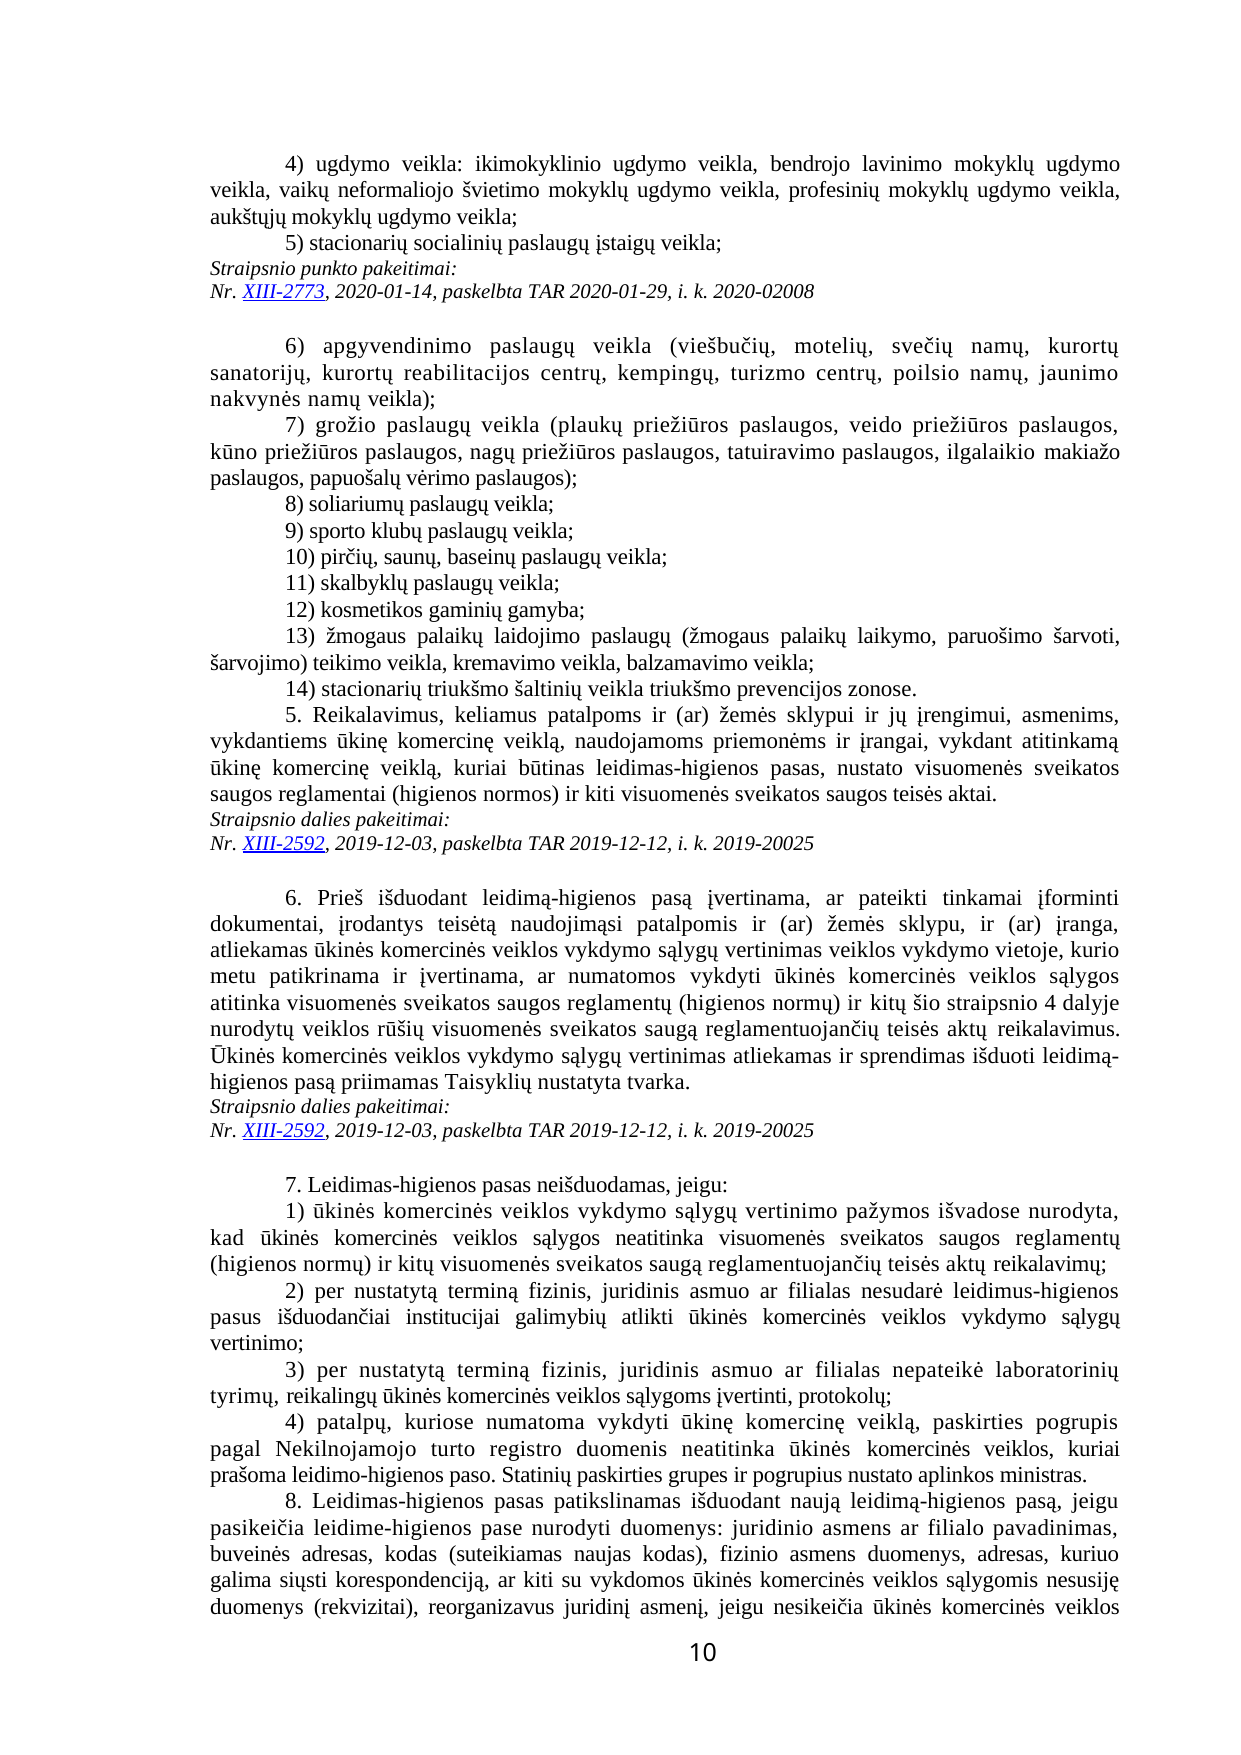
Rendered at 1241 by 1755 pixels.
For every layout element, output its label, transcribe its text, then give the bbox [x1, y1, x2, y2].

text 3) per nustatytą terminą fizinis, juridinis asmuo ar filialas nepateikė laboratorinių tyrimų, reikalingų ūkinės komercinės veiklos sąlygoms įvertinti, protokolų; [210, 1356, 1120, 1408]
text 5) stacionarių socialinių paslaugų įstaigų veikla; [210, 229, 1120, 255]
text Straipsnio dalies pakeitimai: [210, 1094, 1120, 1118]
text 4) patalpų, kuriose numatoma vykdyti ūkinę komercinę veiklą, paskirties pogrupis pagal Nekilnojamojo turto registro duomenis neatitinka ūkinės komercinės veiklos, kuriai prašoma leidimo-higienos paso. Statinių paskirties grupes ir pogrupius nustato aplinkos ministras. [210, 1408, 1120, 1487]
text 2) per nustatytą terminą fizinis, juridinis asmuo ar filialas nesudarė leidimus-higienos pasus išduodančiai institucijai galimybių atlikti ūkinės komercinės veiklos vykdymo sąlygų vertinimo; [210, 1277, 1120, 1356]
text 13) žmogaus palaikų laidojimo paslaugų (žmogaus palaikų laikymo, paruošimo šarvoti, šarvojimo) teikimo veikla, kremavimo veikla, balzamavimo veikla; [210, 622, 1120, 675]
text Nr. XIII-2592, 2019-12-03, paskelbta TAR 2019-12-12, i. k. 2019-20025 [210, 831, 1120, 855]
text Straipsnio dalies pakeitimai: [210, 807, 1120, 831]
text 11) skalbyklų paslaugų veikla; [210, 569, 1120, 596]
text 8) soliariumų paslaugų veikla; [210, 490, 1120, 517]
text 10) pirčių, saunų, baseinų paslaugų veikla; [210, 543, 1120, 569]
text 6. Prieš išduodant leidimą-higienos pasą įvertinama, ar pateikti tinkamai įforminti dokumentai, įrodantys teisėtą naudojimąsi patalpomis ir (ar) žemės sklypu, ir (ar) įranga, atliekamas ūkinės komercinės veiklos vykdymo sąlygų vertinimas veiklos vykdymo vietoje, kurio metu patikrinama ir įvertinama, ar numatomos vykdyti ūkinės komercinės veiklos sąlygos atitinka visuomenės sveikatos saugos reglamentų (higienos normų) ir kitų šio straipsnio 4 dalyje nurodytų veiklos rūšių visuomenės sveikatos saugą reglamentuojančių teisės aktų reikalavimus. Ūkinės komercinės veiklos vykdymo sąlygų vertinimas atliekamas ir sprendimas išduoti leidimą-higienos pasą priimamas Taisyklių nustatyta tvarka. [210, 883, 1120, 1094]
text 9) sporto klubų paslaugų veikla; [210, 517, 1120, 543]
text 6) apgyvendinimo paslaugų veikla (viešbučių, motelių, svečių namų, kurortų sanatorijų, kurortų reabilitacijos centrų, kempingų, turizmo centrų, poilsio namų, jaunimo nakvynės namų veikla); [210, 332, 1120, 411]
text Nr. XIII-2592, 2019-12-03, paskelbta TAR 2019-12-12, i. k. 2019-20025 [210, 1118, 1120, 1142]
text 8. Leidimas-higienos pasas patikslinamas išduodant naują leidimą-higienos pasą, jeigu pasikeičia leidime-higienos pase nurodyti duomenys: juridinio asmens ar filialo pavadinimas, buveinės adresas, kodas (suteikiamas naujas kodas), fizinio asmens duomenys, adresas, kuriuo galima siųsti korespondenciją, ar kiti su vykdomos ūkinės komercinės veiklos sąlygomis nesusiję duomenys (rekvizitai), reorganizavus juridinį asmenį, jeigu nesikeičia ūkinės komercinės veiklos [210, 1487, 1120, 1619]
text 4) ugdymo veikla: ikimokyklinio ugdymo veikla, bendrojo lavinimo mokyklų ugdymo veikla, vaikų neformaliojo švietimo mokyklų ugdymo veikla, profesinių mokyklų ugdymo veikla, aukštųjų mokyklų ugdymo veikla; [210, 150, 1120, 229]
text Straipsnio punkto pakeitimai: [210, 255, 1120, 279]
text 5. Reikalavimus, keliamus patalpoms ir (ar) žemės sklypui ir jų įrengimui, asmenims, vykdantiems ūkinę komercinę veiklą, naudojamoms priemonėms ir įrangai, vykdant atitinkamą ūkinę komercinę veiklą, kuriai būtinas leidimas-higienos pasas, nustato visuomenės sveikatos saugos reglamentai (higienos normos) ir kiti visuomenės sveikatos saugos teisės aktai. [210, 701, 1120, 807]
text 1) ūkinės komercinės veiklos vykdymo sąlygų vertinimo pažymos išvadose nurodyta, kad ūkinės komercinės veiklos sąlygos neatitinka visuomenės sveikatos saugos reglamentų (higienos normų) ir kitų visuomenės sveikatos saugą reglamentuojančių teisės aktų reikalavimų; [210, 1198, 1120, 1277]
text 7. Leidimas-higienos pasas neišduodamas, jeigu: [210, 1171, 1120, 1198]
text 7) grožio paslaugų veikla (plaukų priežiūros paslaugos, veido priežiūros paslaugos, kūno priežiūros paslaugos, nagų priežiūros paslaugos, tatuiravimo paslaugos, ilgalaikio makiažo paslaugos, papuošalų vėrimo paslaugos); [210, 411, 1120, 490]
text Nr. XIII-2773, 2020-01-14, paskelbta TAR 2020-01-29, i. k. 2020-02008 [210, 279, 1120, 303]
text 14) stacionarių triukšmo šaltinių veikla triukšmo prevencijos zonose. [210, 675, 1120, 701]
text 12) kosmetikos gaminių gamyba; [210, 596, 1120, 622]
